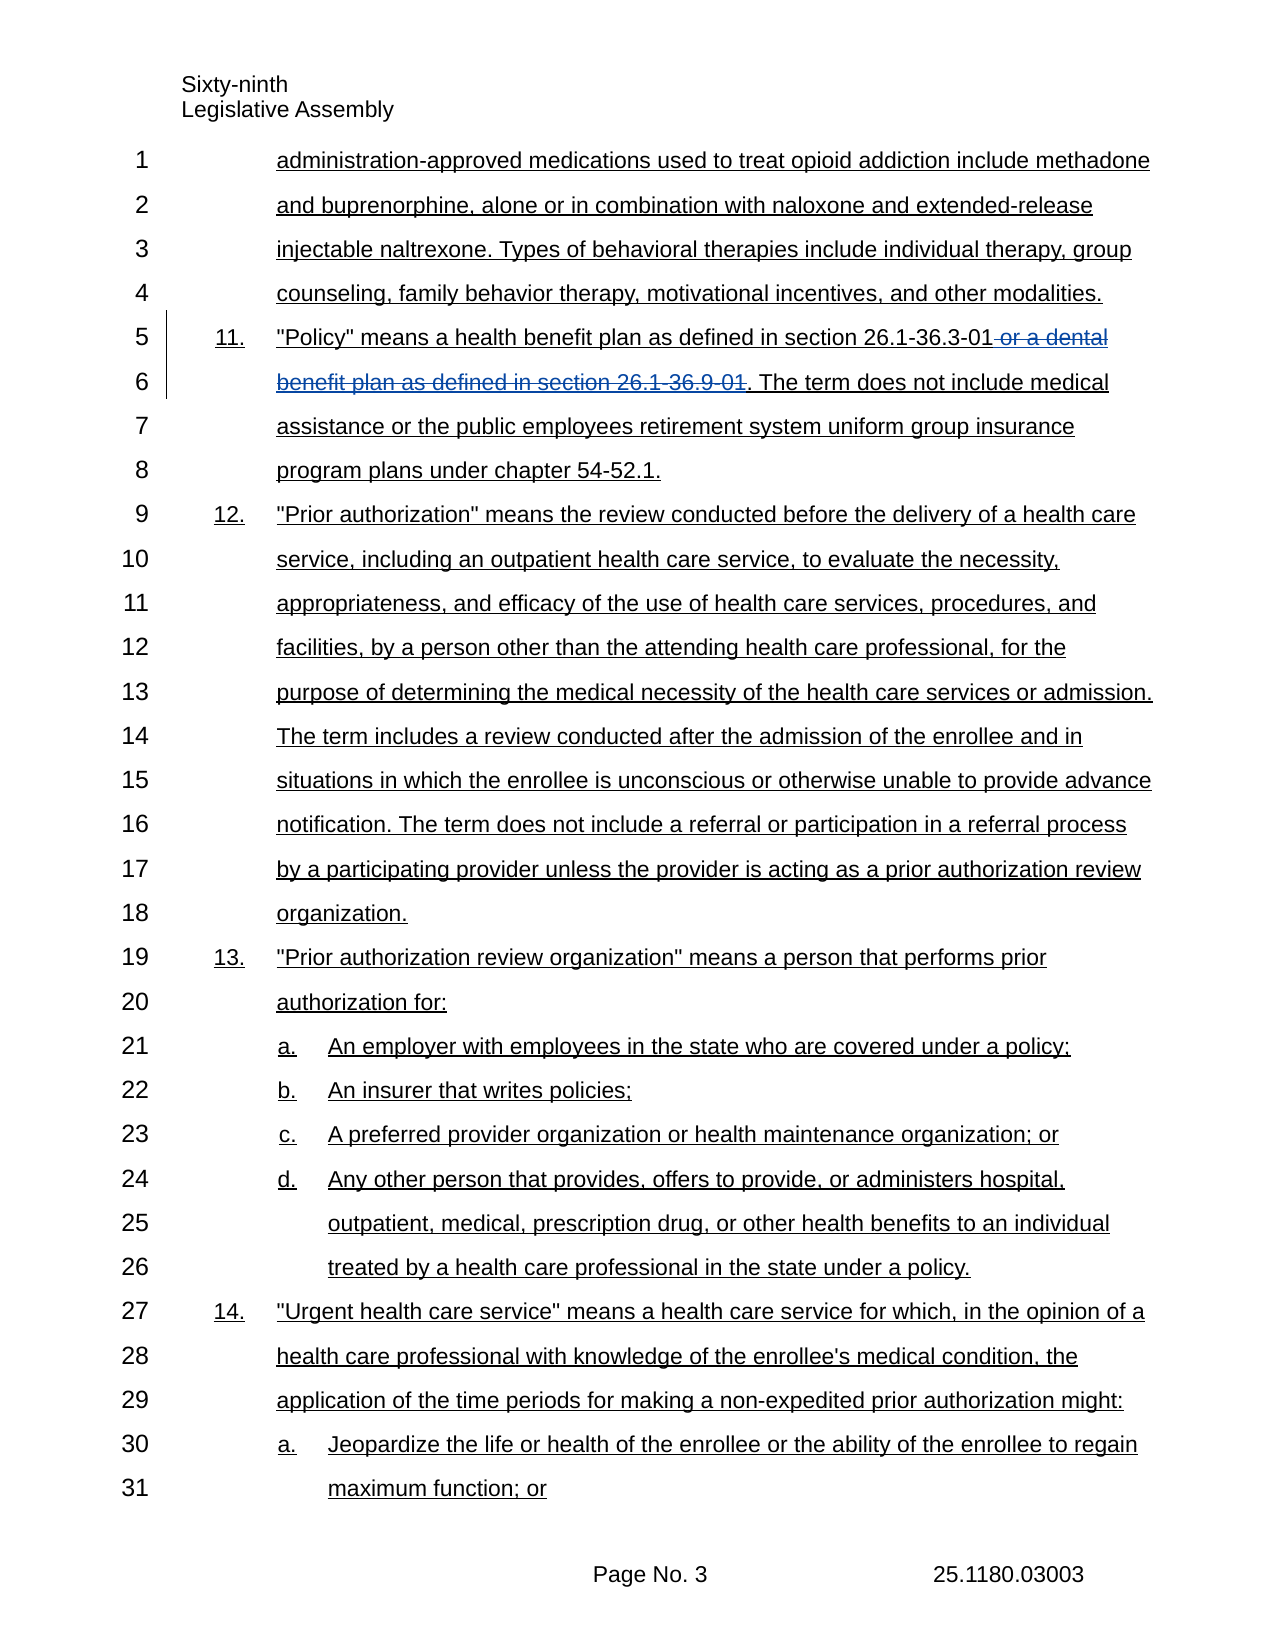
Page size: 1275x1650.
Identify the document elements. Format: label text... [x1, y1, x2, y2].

text a. Jeopardize the life or health of the enrollee or the ability of the enrollee to regain maximum function; or [181, 1417, 1154, 1506]
text 14. "Urgent health care service" means a health care service for which, in the opinion of a health care professional with knowledge of the enrollee's medical condition, the application of the time periods for making a non-expedited prior authorization might: [181, 1284, 1154, 1417]
text 12. "Prior authorization" means the review conducted before the delivery of a health care service, including an outpatient health care service, to evaluate the necessity, appropriateness, and efficacy of the use of health care services, procedures, and facilities, by a person other than the attending health care professional, for the purpose of determining the medical necessity of the health care services or admission. The term includes a review conducted after the admission of the enrollee and in situations in which the enrollee is unconscious or otherwise unable to provide advance notification. The term does not include a referral or participation in a referral process by a participating provider unless the provider is acting as a prior authorization review organization. [181, 487, 1154, 930]
text a. An employer with employees in the state who are covered under a policy; [181, 1019, 1154, 1063]
text 13. "Prior authorization review organization" means a person that performs prior authorization for: [181, 930, 1154, 1019]
text b. An insurer that writes policies; [181, 1063, 1154, 1107]
text 11. "Policy" means a health benefit plan as defined in section 26.1‑36.3‑01. The term does not include medical assistance or the public employees retirement system uniform group insurance program plans under chapter 54‑52.1. [181, 310, 1154, 487]
text d. Any other person that provides, offers to provide, or administers hospital, outpatient, medical, prescription drug, or other health benefits to an individual treated by a health care professional in the state under a policy. [181, 1152, 1154, 1284]
text c. A preferred provider organization or health maintenance organization; or [181, 1107, 1154, 1152]
text administration-approved medications used to treat opioid addiction include methadone and buprenorphine, alone or in combination with naloxone and extended-release injectable naltrexone. Types of behavioral therapies include individual therapy, group counseling, family behavior therapy, motivational incentives, and other modalities. [181, 133, 1154, 310]
